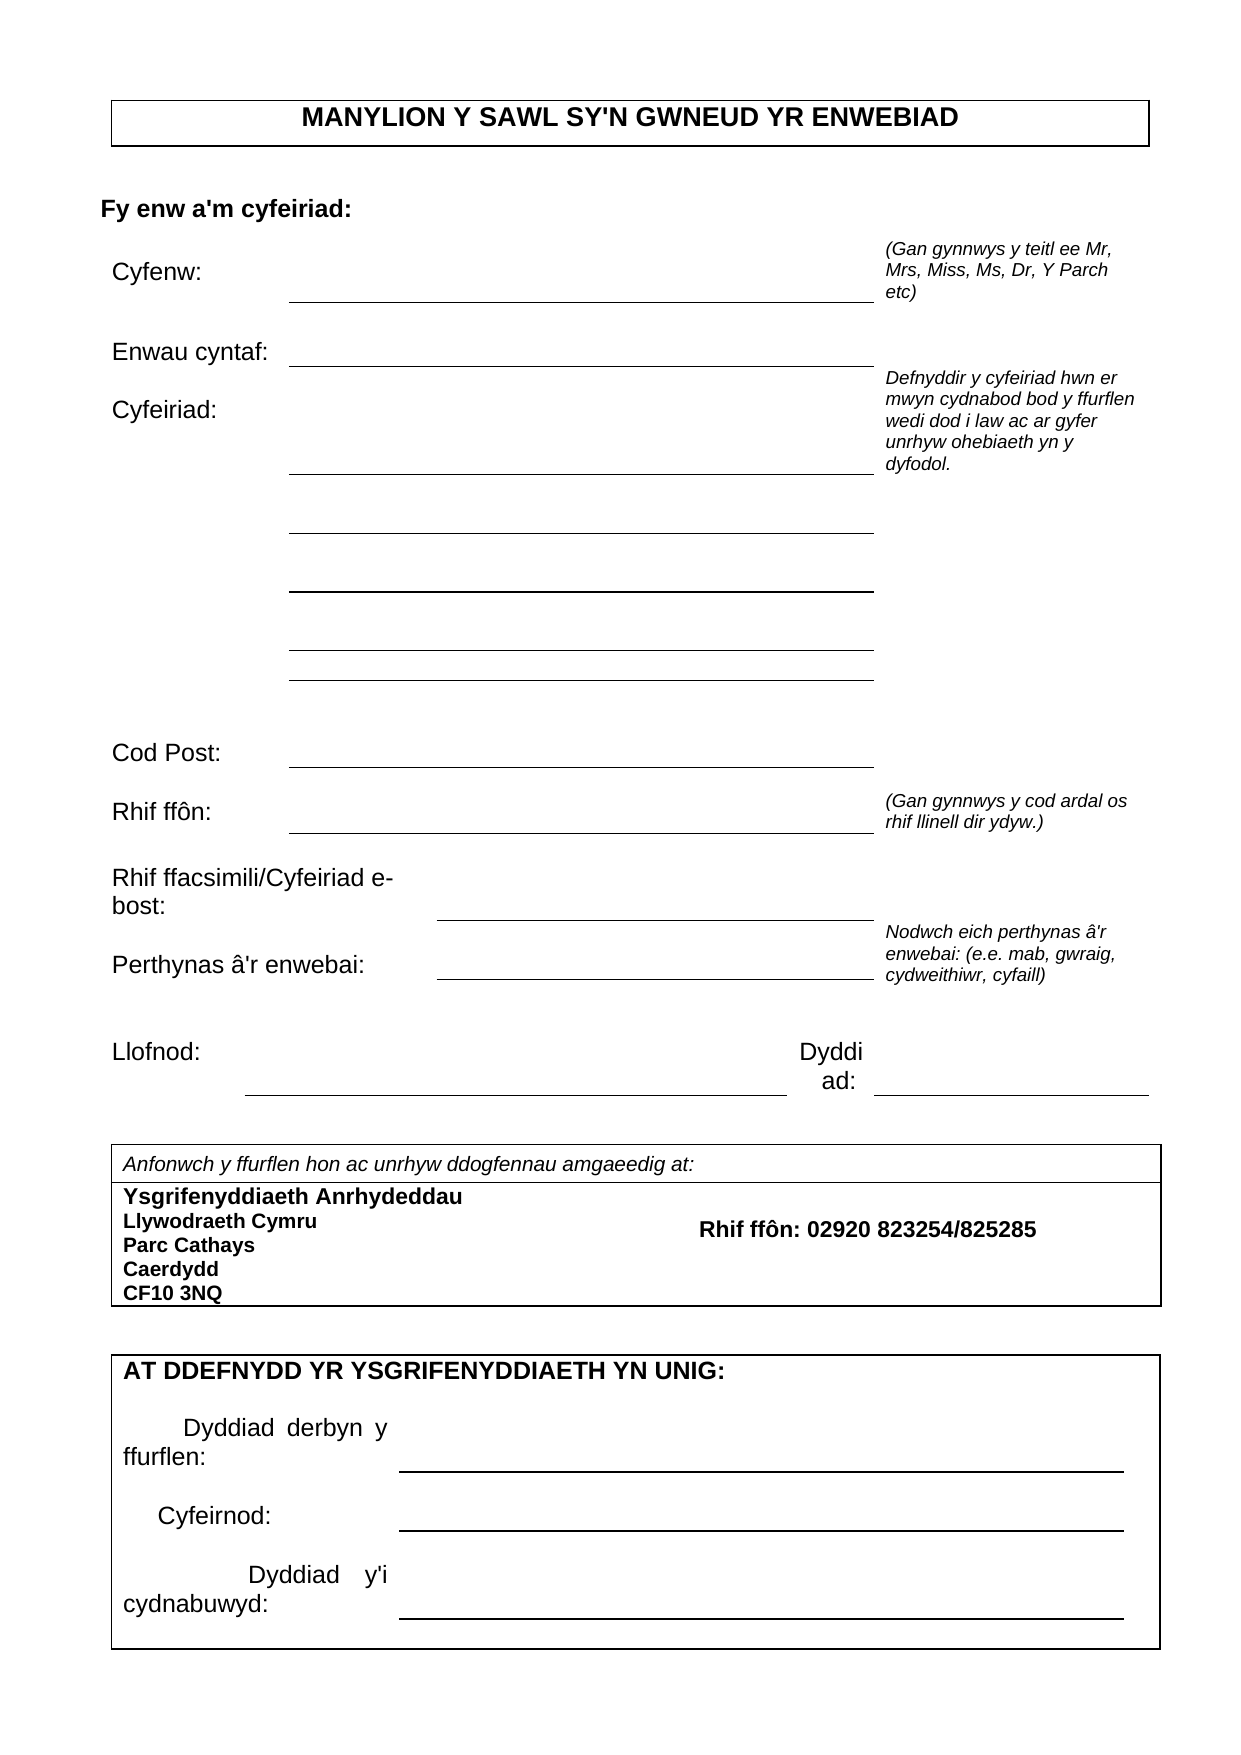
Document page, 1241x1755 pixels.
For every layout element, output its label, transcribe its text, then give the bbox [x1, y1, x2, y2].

table_header [953, 1356, 1159, 1385]
table_cell Enwau cyntaf: [100, 302, 289, 366]
table_cell (Gan gynnwys y cod ardal os rhif llinell dir ydyw.) [874, 767, 1149, 833]
table_header [289, 223, 874, 302]
table_cell [874, 302, 1149, 366]
table_cell [874, 474, 1149, 533]
table_header [749, 1356, 953, 1385]
table_cell Dyddiad derbyn y ffurflen: [112, 1385, 399, 1471]
table_header (Gan gynnwys y teitl ee Mr, Mrs, Miss, Ms, Dr, Y Parch etc) [874, 223, 1149, 302]
table_cell [874, 680, 1149, 767]
table_cell [289, 303, 874, 366]
table_header MANYLION Y SAWL SY'N GWNEUD YR ENWEBIAD [112, 101, 1148, 145]
table_cell Cyfeiriad: [100, 366, 289, 474]
table_cell [399, 1473, 1124, 1530]
table_cell [289, 593, 874, 650]
table_cell [289, 534, 874, 591]
table_cell [437, 834, 874, 920]
table_cell Defnyddir y cyfeiriad hwn er mwyn cydnabod bod y ffurflen wedi dod i law ac ar gyfer unrhyw ohebiaeth yn y dyfodol. [874, 366, 1149, 474]
table_cell [289, 367, 874, 474]
table_header Anfonwch y ffurflen hon ac unrhyw ddogfennau amgaeedig at: [112, 1145, 1160, 1182]
table_cell Nodwch eich perthynas â'r enwebai: (e.e. mab, gwraig, cydweithiwr, cyfaill) [874, 920, 1149, 1095]
table_cell [874, 533, 1149, 591]
table_cell [289, 651, 874, 680]
table_cell Llofnod: [100, 979, 244, 1095]
table_cell [874, 833, 1149, 920]
table_cell [289, 475, 874, 533]
table_cell [100, 591, 289, 650]
table_cell [874, 650, 1149, 680]
table_cell [399, 1532, 1124, 1618]
table_cell [289, 768, 874, 833]
table_cell [100, 474, 289, 533]
table_cell Perthynas â'r enwebai: [100, 920, 437, 979]
table_cell Dyddiad: [787, 980, 874, 1095]
table_header Cyfenw: [100, 223, 289, 302]
table_cell Ysgrifenyddiaeth Anrhydeddau Llywodraeth Cymru Parc Cathays Caerdydd CF10 3NQ [112, 1183, 688, 1305]
table_cell [437, 921, 874, 979]
table_cell [100, 650, 289, 680]
table_cell Dyddiad y'i cydnabuwyd: [112, 1530, 399, 1618]
table_cell Cod Post: [100, 680, 289, 767]
table_cell [1124, 1618, 1159, 1648]
table_cell [874, 591, 1149, 650]
table_cell [112, 1618, 399, 1648]
table_cell [399, 1385, 1124, 1471]
text Fy enw a'm cyfeiriad: [100, 194, 1140, 223]
table_cell [245, 979, 787, 1095]
table_cell Rhif ffacsimili/Cyfeiriad e-bost: [100, 833, 437, 920]
table_cell [1124, 1385, 1159, 1471]
table_cell [399, 1620, 1124, 1648]
table_cell Cyfeirnod: [112, 1471, 399, 1530]
table_header AT DDEFNYDD YR YSGRIFENYDDIAETH YN UNIG: [112, 1356, 749, 1385]
table_cell [289, 681, 874, 767]
table_cell [100, 533, 289, 591]
table_cell [1124, 1530, 1159, 1618]
table_cell Rhif ffôn: 02920 823254/825285 [688, 1183, 1160, 1305]
table_cell Rhif ffôn: [100, 767, 289, 833]
table_cell [1124, 1471, 1159, 1530]
